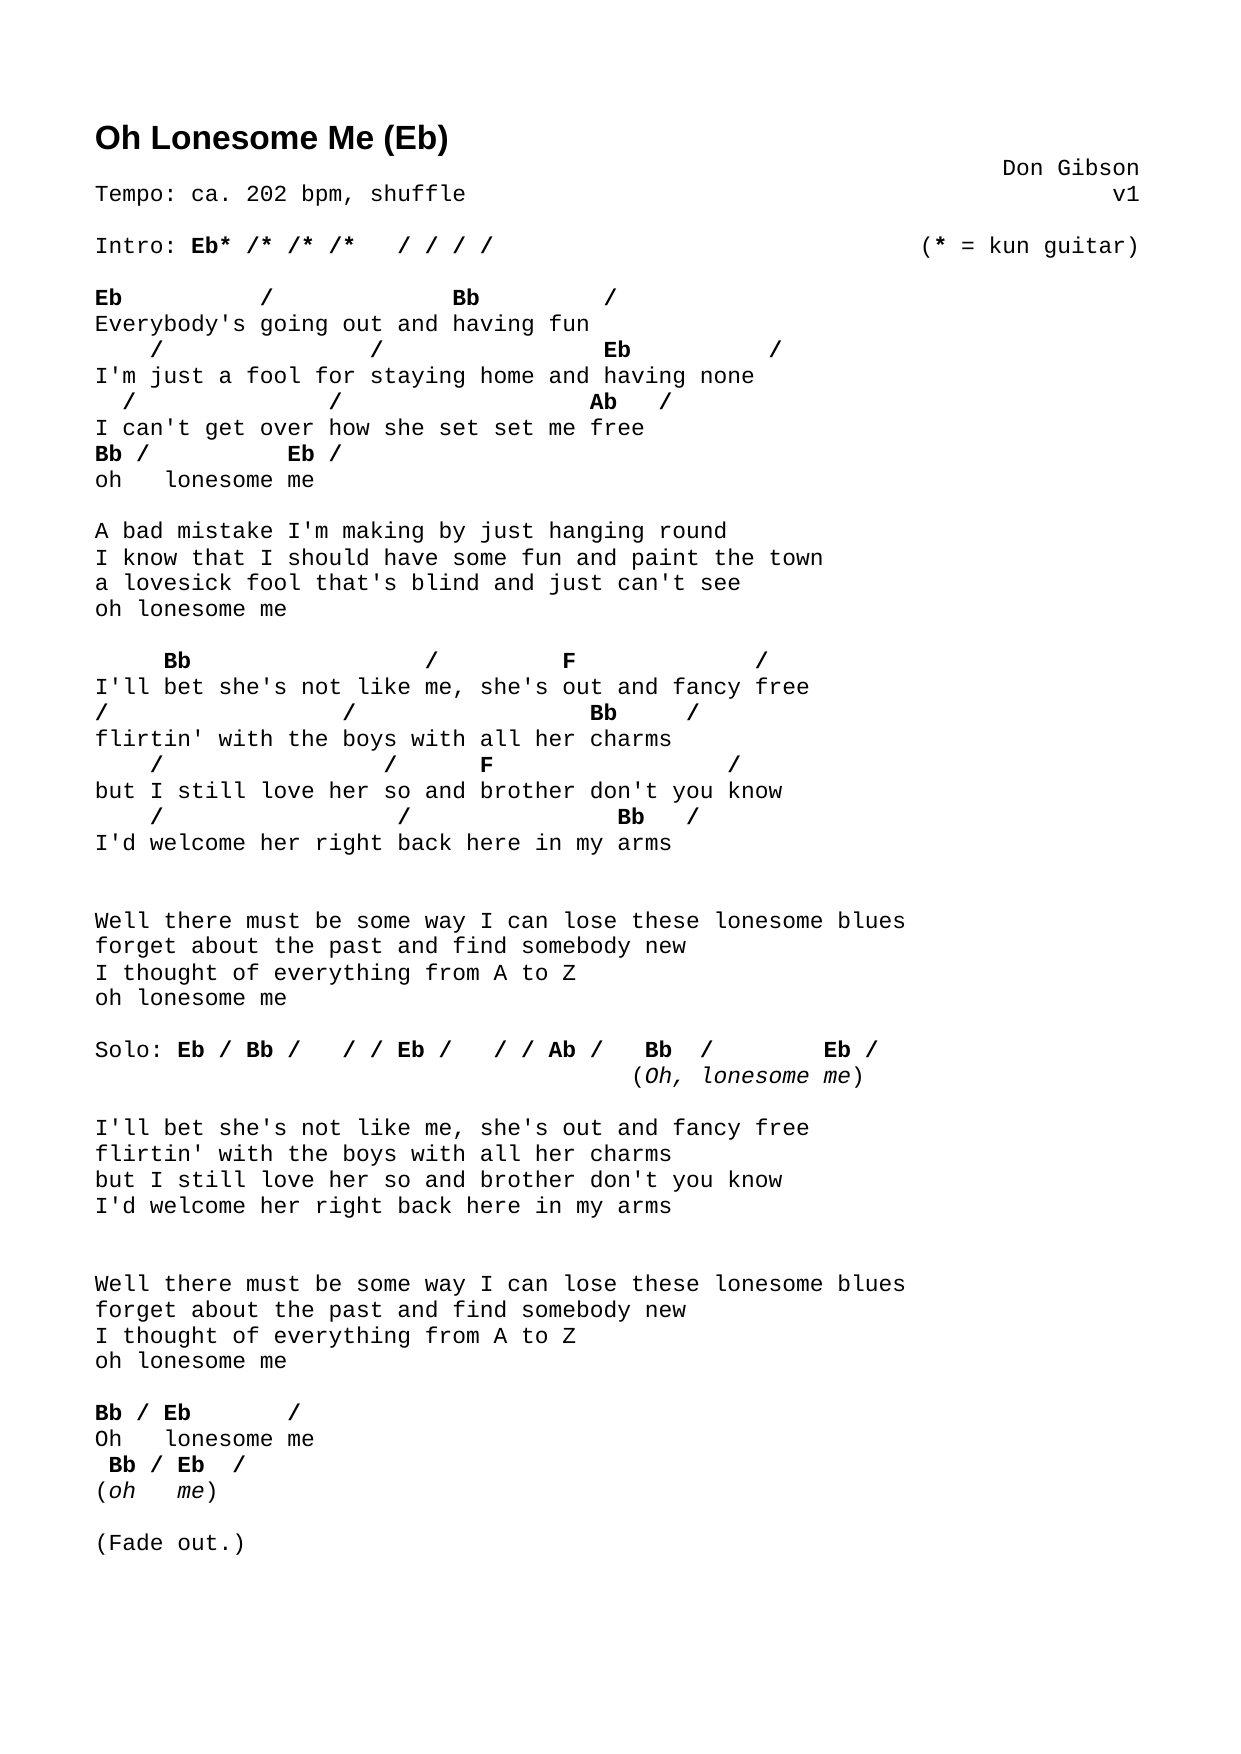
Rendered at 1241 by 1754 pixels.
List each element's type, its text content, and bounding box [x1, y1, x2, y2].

text Don Gibson [94, 157, 1146, 183]
text oh lonesome me [94, 987, 1146, 1013]
text but I still love her so and brother don't you know [94, 779, 1146, 805]
text I'd welcome her right back here in my arms [94, 1194, 1146, 1220]
text I know that I should have some fun and paint the town [94, 546, 1146, 572]
text Well there must be some way I can lose these lonesome blues [94, 909, 1146, 935]
text / / Bb / [94, 701, 1146, 727]
text a lovesick fool that's blind and just can't see [94, 572, 1146, 598]
text I'm just a fool for staying home and having none [94, 364, 1146, 390]
subtitle Oh Lonesome Me (Eb) [94, 118, 1146, 157]
text I'd welcome her right back here in my arms [94, 831, 1146, 857]
text / / Bb / [94, 805, 1146, 831]
text Eb / Bb / [94, 286, 1146, 312]
text forget about the past and find somebody new [94, 935, 1146, 961]
text Oh lonesome me [94, 1428, 1146, 1454]
text (Fade out.) [94, 1531, 1146, 1557]
text oh lonesome me [94, 598, 1146, 624]
text Well there must be some way I can lose these lonesome blues [94, 1272, 1146, 1298]
text I thought of everything from A to Z [94, 961, 1146, 987]
text I'll bet she's not like me, she's out and fancy free [94, 676, 1146, 701]
text / / Ab / [94, 390, 1146, 416]
text / / Eb / [94, 338, 1146, 364]
text (Oh, lonesome me) [94, 1064, 1146, 1091]
text Everybody's going out and having fun [94, 312, 1146, 338]
text Tempo: ca. 202 bpm, shuffle v1 [94, 183, 1146, 209]
text Intro: Eb* /* /* /* / / / / (* = kun guitar) [94, 234, 1146, 261]
text flirtin' with the boys with all her charms [94, 727, 1146, 753]
text Bb / Eb / [94, 442, 1146, 468]
text forget about the past and find somebody new [94, 1298, 1146, 1324]
text I'll bet she's not like me, she's out and fancy free [94, 1116, 1146, 1142]
text oh lonesome me [94, 468, 1146, 494]
text Bb / F / [94, 649, 1146, 676]
text Solo: Eb / Bb / / / Eb / / / Ab / Bb / Eb / [94, 1039, 1146, 1064]
text oh lonesome me [94, 1350, 1146, 1376]
text I can't get over how she set set me free [94, 416, 1146, 442]
text Bb / Eb / [94, 1402, 1146, 1428]
text Bb / Eb / [94, 1454, 1146, 1479]
text A bad mistake I'm making by just hanging round [94, 520, 1146, 546]
text but I still love her so and brother don't you know [94, 1168, 1146, 1194]
text / / F / [94, 753, 1146, 779]
text I thought of everything from A to Z [94, 1324, 1146, 1350]
text flirtin' with the boys with all her charms [94, 1142, 1146, 1168]
text (oh me) [94, 1479, 1146, 1506]
